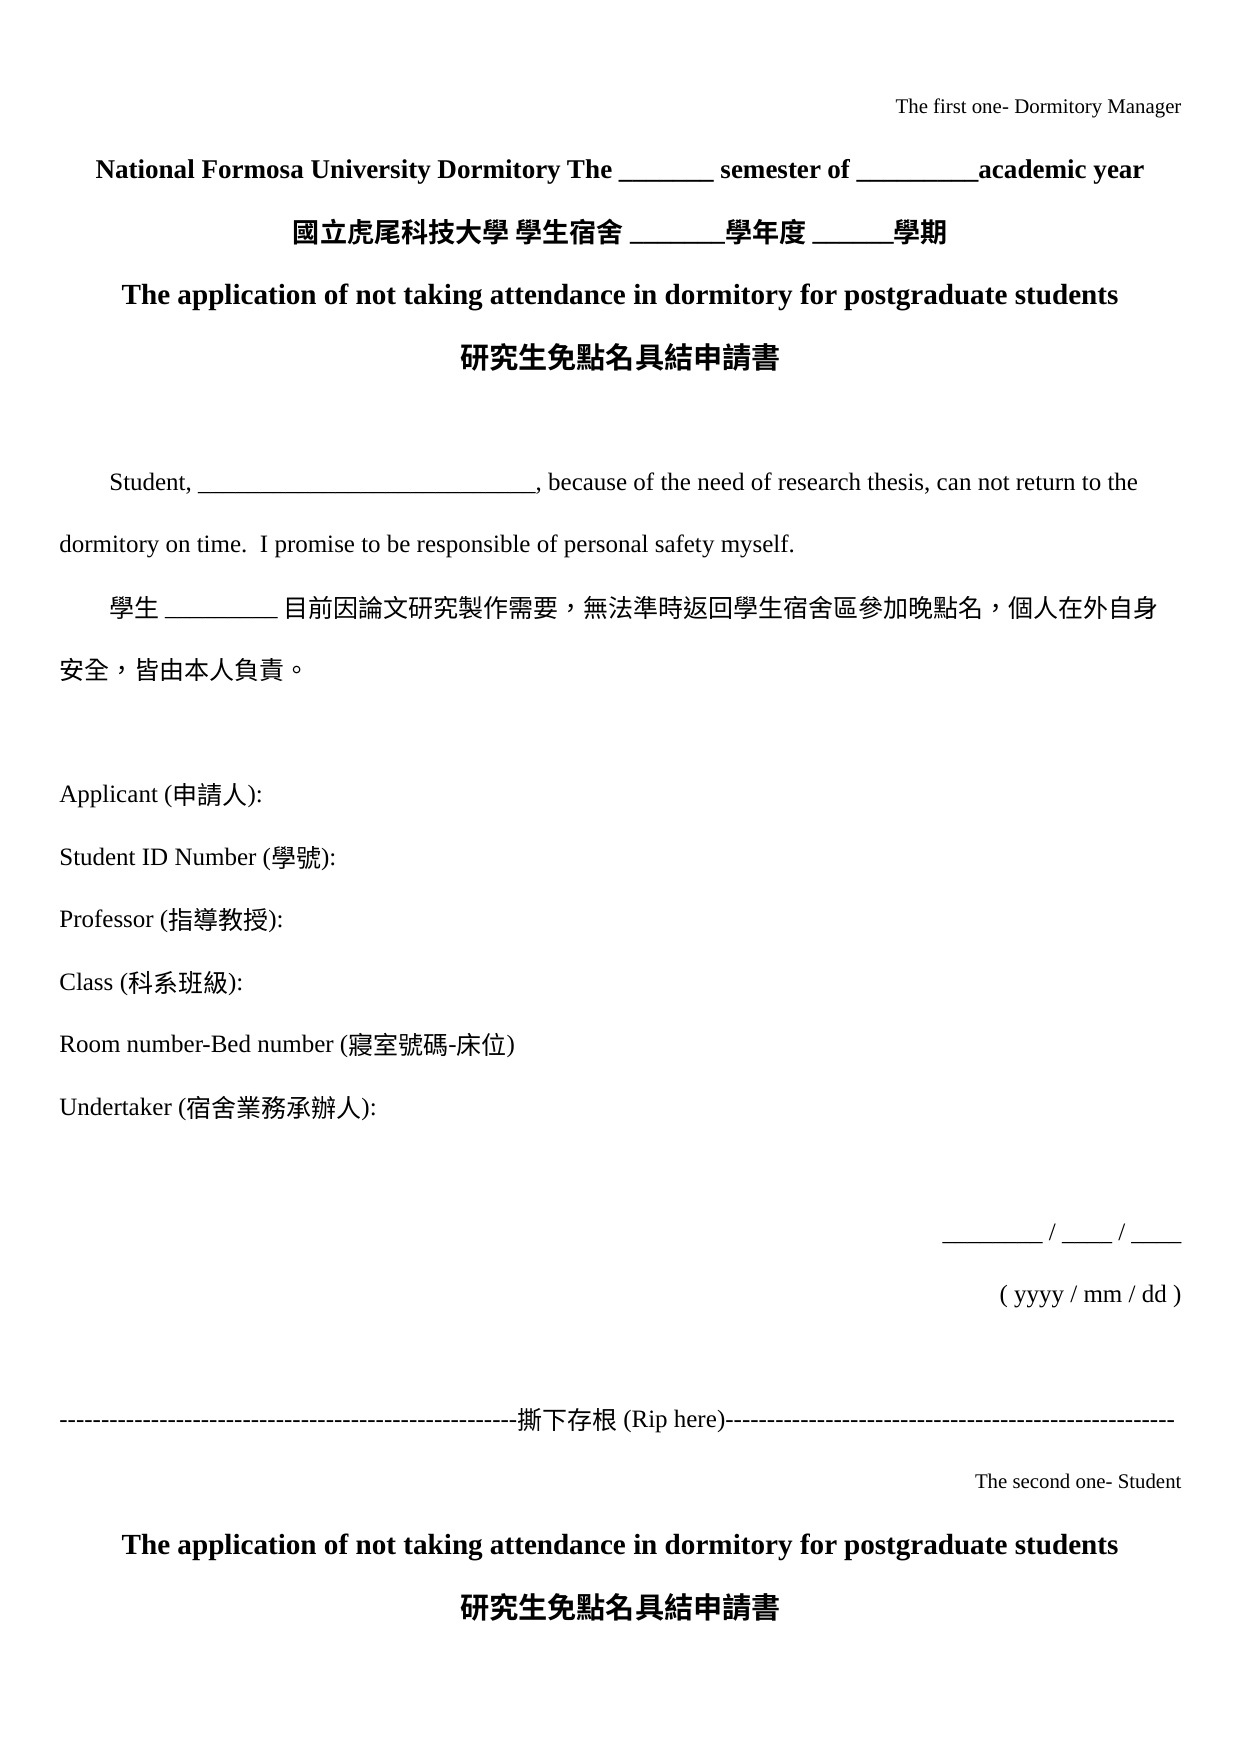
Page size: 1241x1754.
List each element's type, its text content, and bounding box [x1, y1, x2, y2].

text 研究生免點名具結申請書 [59, 1564, 1181, 1627]
text The application of not taking attendance in dormitory for postgraduate students [59, 252, 1181, 314]
text Class (科系班級): [59, 939, 1181, 1002]
text Student ID Number (學號): [59, 814, 1181, 877]
text The first one- Dormitory Manager [59, 64, 1181, 127]
text 研究生免點名具結申請書 [59, 314, 1181, 377]
text ________ / ____ / ____ [59, 1189, 1181, 1252]
text Student, ___________________________, because of the need of research thesis, can not return to the dormitory on time. I promise to be responsible of personal safety myself. [59, 439, 1181, 564]
text The second one- Student [59, 1439, 1181, 1502]
text Room number-Bed number (寢室號碼-床位) [59, 1002, 1181, 1064]
text 學生 _________ 目前因論文研究製作需要，無法準時返回學生宿舍區參加晚點名，個人在外自身安全，皆由本人負責。 [59, 564, 1181, 689]
text Professor (指導教授): [59, 877, 1181, 939]
text The application of not taking attendance in dormitory for postgraduate students [59, 1502, 1181, 1564]
text Applicant (申請人): [59, 752, 1181, 814]
text National Formosa University Dormitory The _______ semester of _________academic year [59, 127, 1181, 189]
text -------------------------------------------------------撕下存根 (Rip here)------------------------------------------------------ [59, 1377, 1181, 1439]
text ( yyyy / mm / dd ) [59, 1252, 1181, 1314]
text 國立虎尾科技大學 學生宿舍 _______學年度 ______學期 [59, 189, 1181, 252]
text Undertaker (宿舍業務承辦人): [59, 1064, 1181, 1127]
